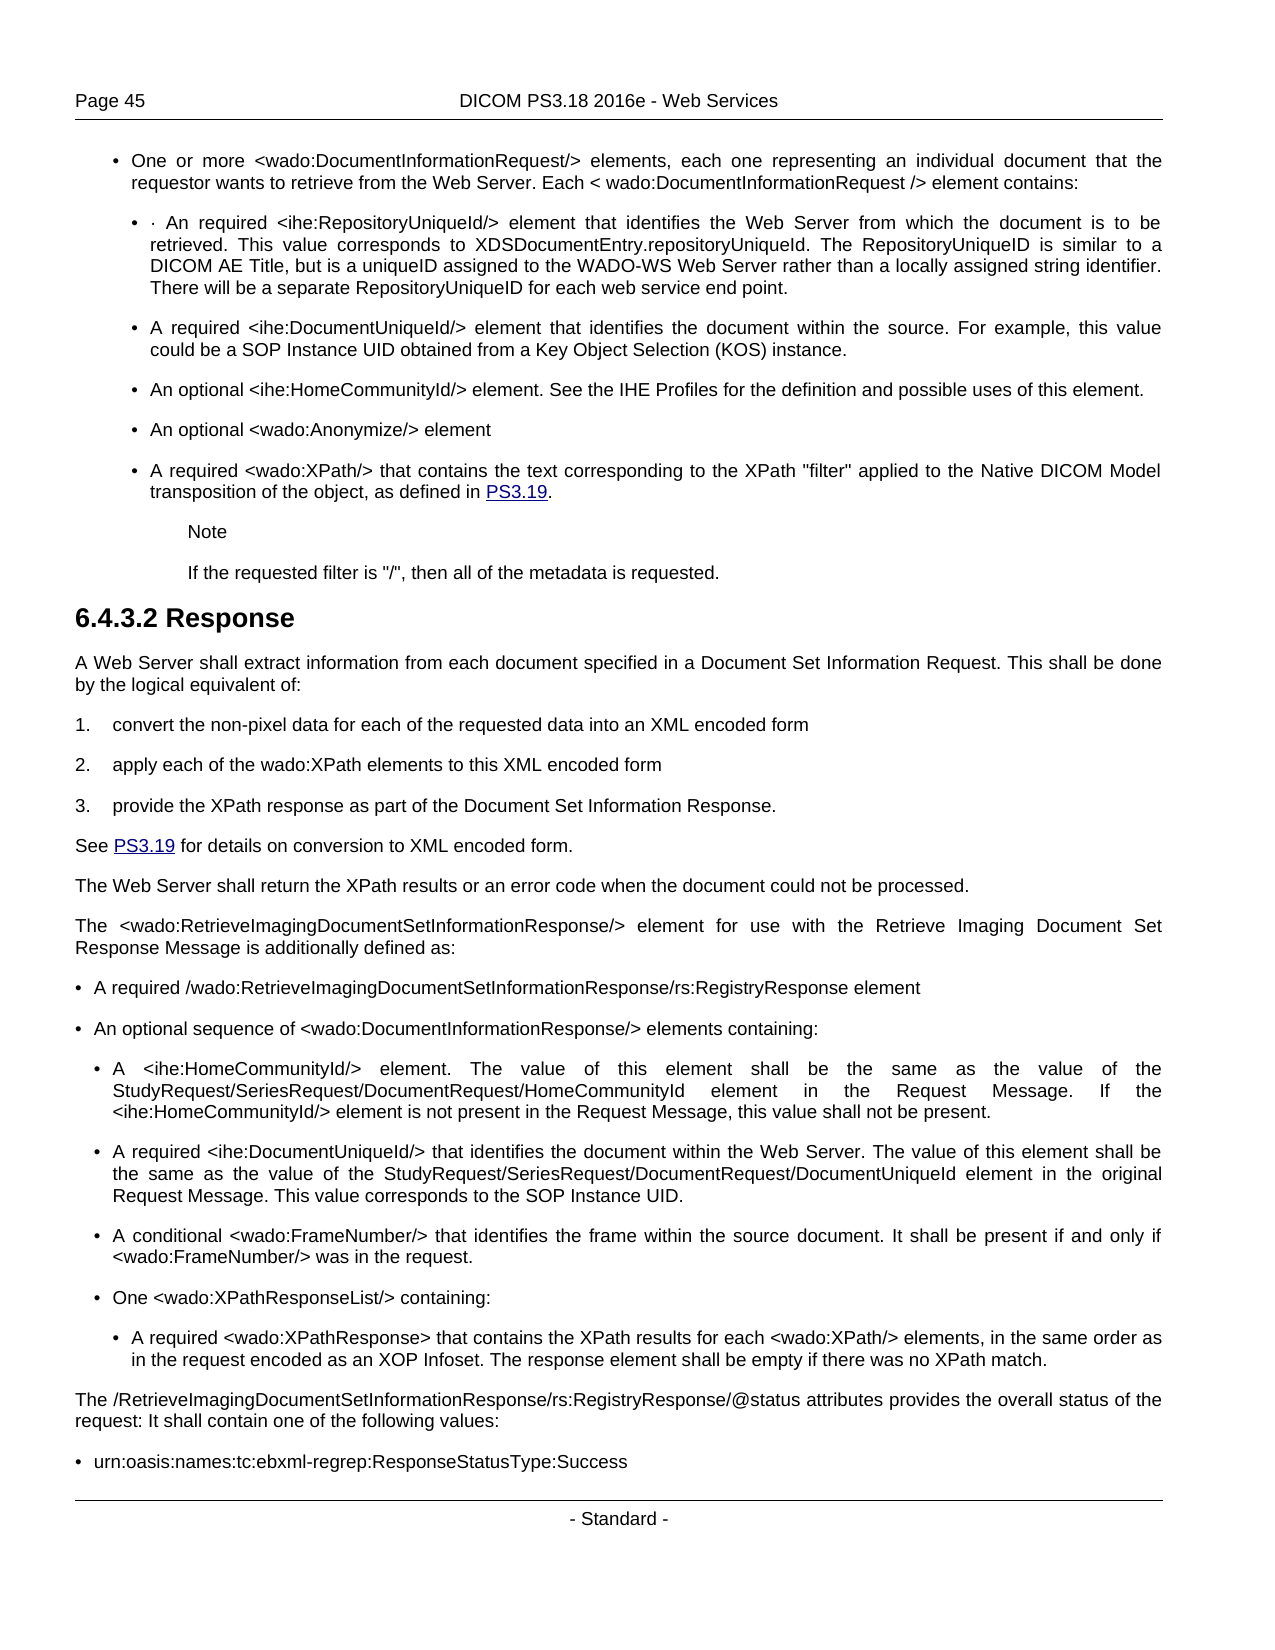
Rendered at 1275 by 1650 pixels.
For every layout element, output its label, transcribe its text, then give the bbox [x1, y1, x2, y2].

text See PS3.19 for details on conversion to XML encoded form. [75, 835, 1162, 856]
list apply each of the wado:XPath elements to this XML encoded form [75, 754, 1162, 776]
text The Web Server shall return the XPath results or an error code when the document could not be processed. [75, 875, 1162, 897]
text A Web Server shall extract information from each document specified in a Document Set Information Request. This shall be done by the logical equivalent of: [75, 652, 1162, 695]
list One <wado:XPathResponseList/> containing: [94, 1287, 1162, 1308]
list An optional sequence of <wado:DocumentInformationResponse/> elements containing: [75, 1017, 1162, 1039]
list A required <ihe:DocumentUniqueId/> that identifies the document within the Web Server. The value of this element shall be the same as the value of the StudyRequest/SeriesRequest/DocumentRequest/DocumentUniqueId element in the original Request Message. This value corresponds to the SOP Instance UID. [94, 1141, 1162, 1206]
list One or more <wado:DocumentInformationRequest/> elements, each one representing an individual document that the requestor wants to retrieve from the Web Server. Each < wado:DocumentInformationRequest /> element contains: [112, 150, 1162, 193]
list urn:oasis:names:tc:ebxml-regrep:ResponseStatusType:Success [75, 1451, 1162, 1472]
text The /RetrieveImagingDocumentSetInformationResponse/rs:RegistryResponse/@status attributes provides the overall status of the request: It shall contain one of the following values: [75, 1389, 1162, 1432]
list provide the XPath response as part of the Document Set Information Response. [75, 794, 1162, 816]
list A <ihe:HomeCommunityId/> element. The value of this element shall be the same as the value of the StudyRequest/SeriesRequest/DocumentRequest/HomeCommunityId element in the Request Message. If the <ihe:HomeCommunityId/> element is not present in the Request Message, this value shall not be present. [94, 1058, 1162, 1122]
text The <wado:RetrieveImagingDocumentSetInformationResponse/> element for use with the Retrieve Imaging Document Set Response Message is additionally defined as: [75, 915, 1162, 958]
list Note [169, 521, 1125, 543]
list convert the non-pixel data for each of the requested data into an XML encoded form [75, 714, 1162, 735]
list An optional <wado:Anonymize/> element [131, 419, 1162, 441]
text 6.4.3.2 Response [75, 602, 1162, 633]
list A required <wado:XPathResponse> that contains the XPath results for each <wado:XPath/> elements, in the same order as in the request encoded as an XOP Infoset. The response element shall be empty if there was no XPath match. [112, 1327, 1162, 1370]
list If the requested filter is "/", then all of the metadata is requested. [169, 562, 1125, 583]
list A conditional <wado:FrameNumber/> that identifies the frame within the source document. It shall be present if and only if <wado:FrameNumber/> was in the request. [94, 1225, 1162, 1268]
list An optional <ihe:HomeCommunityId/> element. See the IHE Profiles for the definition and possible uses of this element. [131, 379, 1162, 400]
list · An required <ihe:RepositoryUniqueId/> element that identifies the Web Server from which the document is to be retrieved. This value corresponds to XDSDocumentEntry.repositoryUniqueId. The RepositoryUniqueID is similar to a DICOM AE Title, but is a uniqueID assigned to the WADO-WS Web Server rather than a locally assigned string identifier. There will be a separate RepositoryUniqueID for each web service end point. [131, 212, 1162, 298]
list A required <ihe:DocumentUniqueId/> element that identifies the document within the source. For example, this value could be a SOP Instance UID obtained from a Key Object Selection (KOS) instance. [131, 317, 1162, 360]
list A required <wado:XPath/> that contains the text corresponding to the XPath "filter" applied to the Native DICOM Model transposition of the object, as defined in PS3.19. [131, 459, 1162, 502]
list A required /wado:RetrieveImagingDocumentSetInformationResponse/rs:RegistryResponse element [75, 977, 1162, 999]
